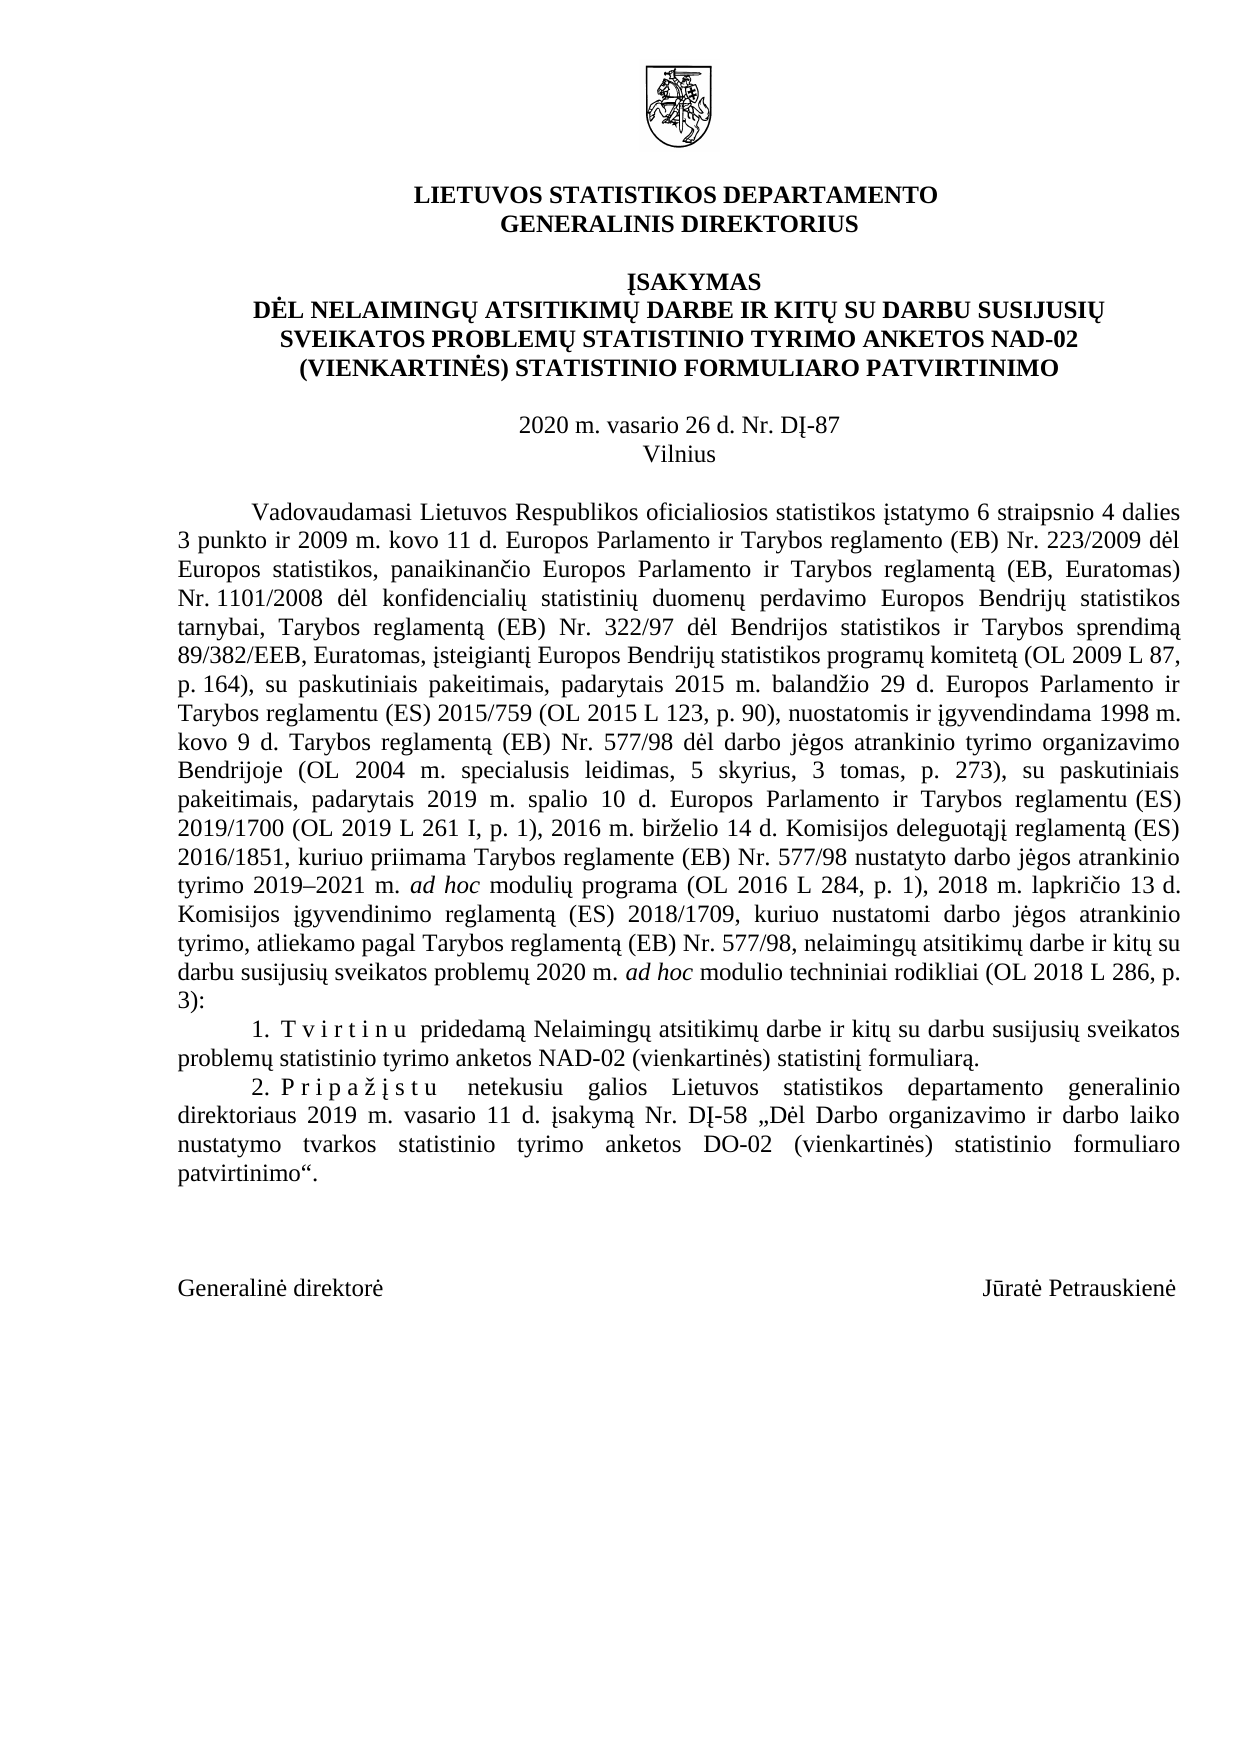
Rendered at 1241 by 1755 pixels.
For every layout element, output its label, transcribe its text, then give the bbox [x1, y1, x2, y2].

text GENERALINIS DIREKTORIUS [177, 209, 1181, 238]
text ĮSAKYMAS [177, 267, 1211, 295]
text 2020 m. vasario 26 d. Nr. DĮ-87 [177, 410, 1181, 439]
text Vilnius [177, 439, 1181, 468]
text 1. Tvirtinu pridedamą Nelaimingų atsitikimų darbe ir kitų su darbu susijusių sveikatos problemų statistinio tyrimo anketos NAD-02 (vienkartinės) statistinį formuliarą. [177, 1014, 1181, 1072]
text LIETUVOS STATISTIKOS DEPARTAMENTO [177, 180, 1181, 209]
text Vadovaudamasi Lietuvos Respublikos oficialiosios statistikos įstatymo 6 straipsnio 4 dalies 3 punkto ir 2009 m. kovo 11 d. Europos Parlamento ir Tarybos reglamento (EB) Nr. 223/2009 dėl Europos statistikos, panaikinančio Europos Parlamento ir Tarybos reglamentą (EB, Euratomas) Nr. 1101/2008 dėl konfidencialių statistinių duomenų perdavimo Europos Bendrijų statistikos tarnybai, Tarybos reglamentą (EB) Nr. 322/97 dėl Bendrijos statistikos ir Tarybos sprendimą 89/382/EEB, Euratomas, įsteigiantį Europos Bendrijų statistikos programų komitetą (OL 2009 L 87, p. 164), su paskutiniais pakeitimais, padarytais 2015 m. balandžio 29 d. Europos Parlamento ir Tarybos reglamentu (ES) 2015/759 (OL 2015 L 123, p. 90), nuostatomis ir įgyvendindama 1998 m. kovo 9 d. Tarybos reglamentą (EB) Nr. 577/98 dėl darbo jėgos atrankinio tyrimo organizavimo Bendrijoje (OL 2004 m. specialusis leidimas, 5 skyrius, 3 tomas, p. 273), su paskutiniais pakeitimais, padarytais 2019 m. spalio 10 d. Europos Parlamento ir Tarybos reglamentu (ES) 2019/1700 (OL 2019 L 261 I, p. 1), 2016 m. birželio 14 d. Komisijos deleguotąjį reglamentą (ES) 2016/1851, kuriuo priimama Tarybos reglamente (EB) Nr. 577/98 nustatyto darbo jėgos atrankinio tyrimo 2019–2021 m. ad hoc modulių programa (OL 2016 L 284, p. 1), 2018 m. lapkričio 13 d. Komisijos įgyvendinimo reglamentą (ES) 2018/1709, kuriuo nustatomi darbo jėgos atrankinio tyrimo, atliekamo pagal Tarybos reglamentą (EB) Nr. 577/98, nelaimingų atsitikimų darbe ir kitų su darbu susijusių sveikatos problemų 2020 m. ad hoc modulio techniniai rodikliai (OL 2018 L 286, p. 3): [177, 497, 1181, 1014]
text DĖL NELAIMINGŲ ATSITIKIMŲ DARBE IR KITŲ SU DARBU SUSIJUSIŲ SVEIKATOS PROBLEMŲ STATISTINIO TYRIMO ANKETOS NAD-02 (VIENKARTINĖS) STATISTINIO FORMULIARO PATVIRTINIMO [177, 295, 1181, 382]
text Generalinė direktorė Jūratė Petrauskienė [177, 1273, 1181, 1302]
text 2. Pripažįstu netekusiu galios Lietuvos statistikos departamento generalinio direktoriaus 2019 m. vasario 11 d. įsakymą Nr. DĮ-58 „Dėl Darbo organizavimo ir darbo laiko nustatymo tvarkos statistinio tyrimo anketos DO-02 (vienkartinės) statistinio formuliaro patvirtinimo“. [177, 1072, 1181, 1187]
